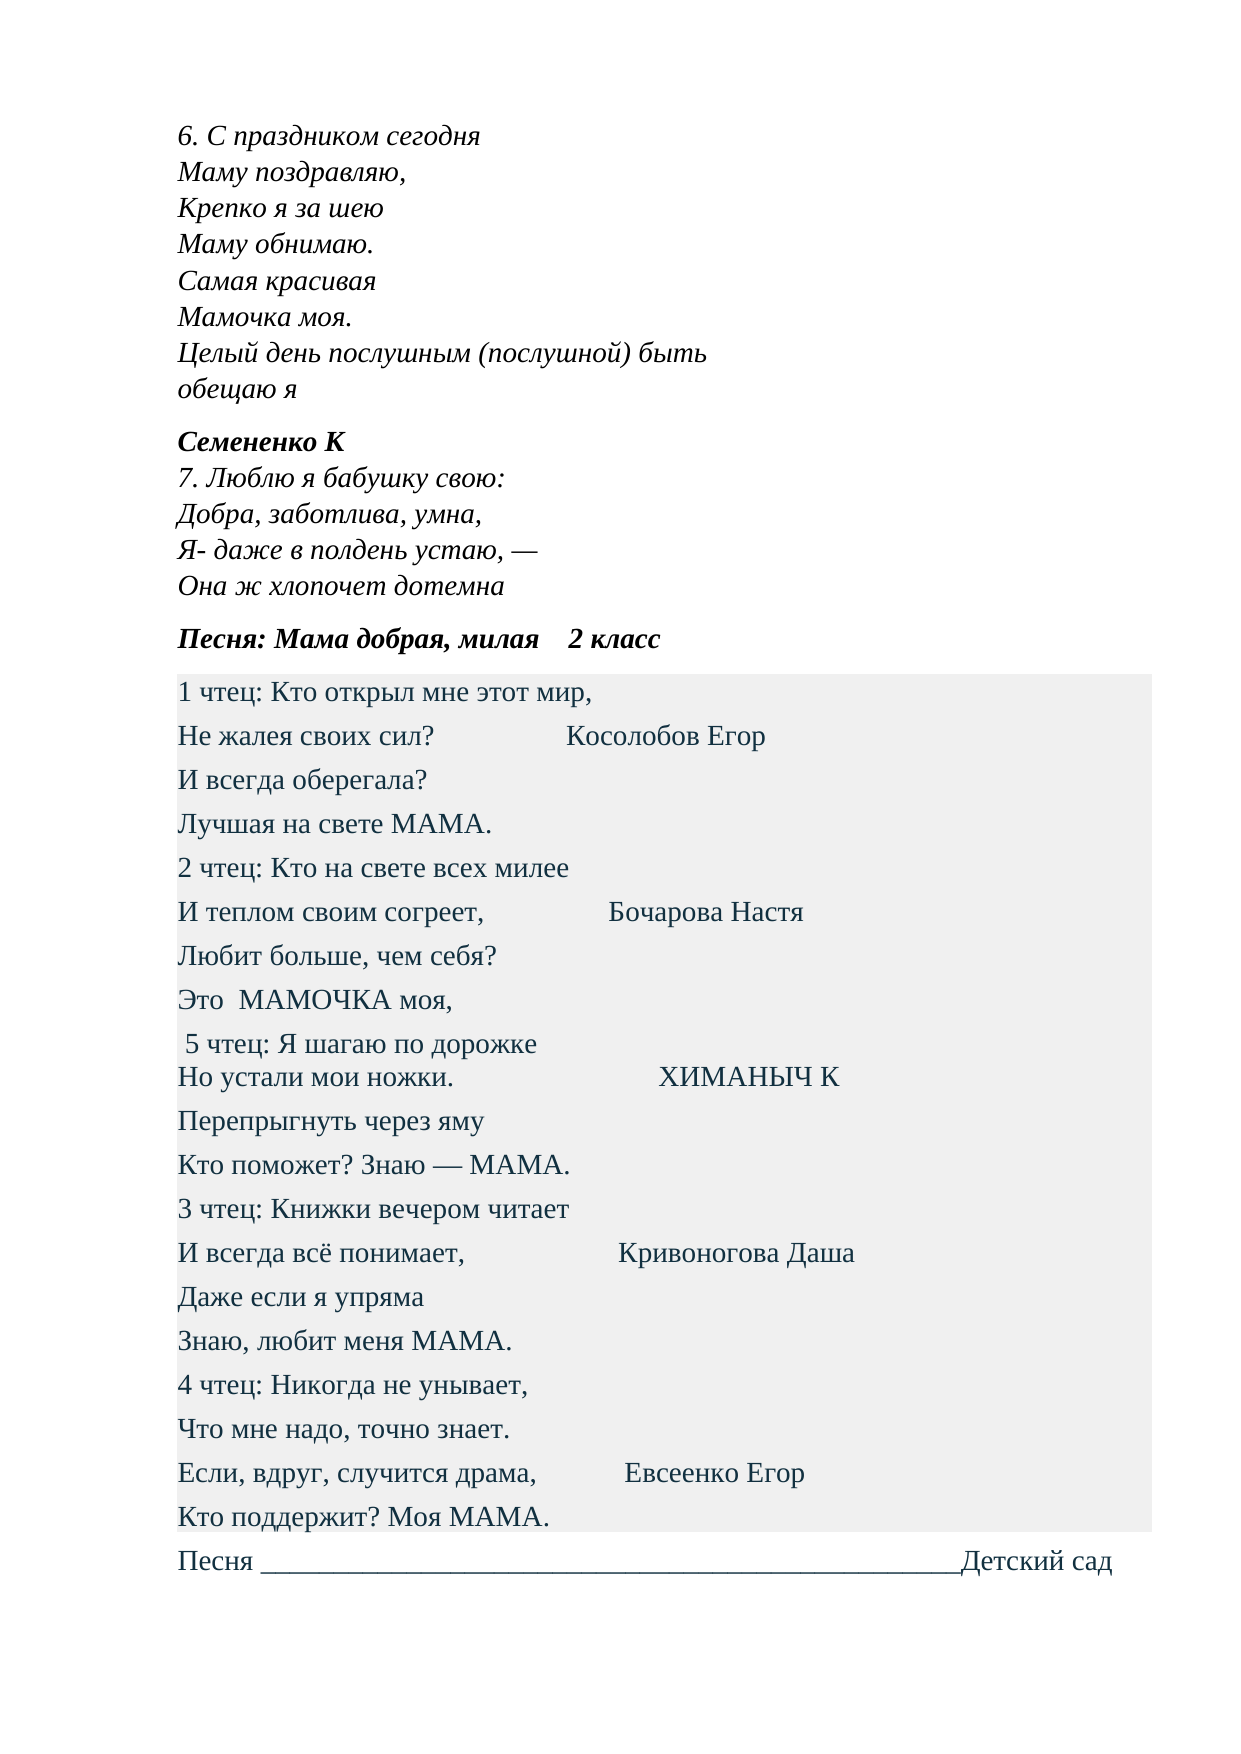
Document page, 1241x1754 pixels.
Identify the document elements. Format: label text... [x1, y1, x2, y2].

text Знаю, любит меня МАМА. [177, 1323, 1152, 1357]
text Любит больше, чем себя? [177, 938, 1152, 971]
text Перепрыгнуть через яму [177, 1103, 1152, 1137]
text Что мне надо, точно знает. [177, 1411, 1152, 1444]
text Даже если я упряма [177, 1279, 1152, 1313]
text 5 чтец: Я шагаю по дорожке Но устали мои ножки. ХИМАНЫЧ К [177, 1026, 1152, 1093]
text Песня: Мама добрая, милая 2 класс [177, 621, 1152, 655]
text 1 чтец: Кто открыл мне этот мир, [177, 674, 1152, 708]
text И теплом своим согреет, Бочарова Настя [177, 894, 1152, 927]
text Не жалея своих сил? Косолобов Егор [177, 718, 1152, 752]
text Песня ________________________________________________Детский сад [177, 1543, 1152, 1607]
text Лучшая на свете МАМА. [177, 806, 1152, 839]
text 6. С праздником сегодня Маму поздравляю, Крепко я за шею Маму обнимаю. Самая красивая Мамочка моя. Целый день послушным (послушной) быть обещаю я [177, 118, 1152, 405]
text Семененко К 7. Люблю я бабушку свою: Добра, заботлива, умна, Я- даже в полдень устаю, — Она ж хлопочет дотемна [177, 424, 1152, 602]
text 2 чтец: Кто на свете всех милее [177, 850, 1152, 883]
text И всегда оберегала? [177, 762, 1152, 796]
text Кто поддержит? Моя МАМА. [177, 1499, 1152, 1532]
text Если, вдруг, случится драма, Евсеенко Егор [177, 1455, 1152, 1488]
text 4 чтец: Никогда не унывает, [177, 1367, 1152, 1401]
text Кто поможет? Знаю — МАМА. [177, 1147, 1152, 1181]
text И всегда всё понимает, Кривоногова Даша [177, 1235, 1152, 1269]
text Это МАМОЧКА моя, [177, 982, 1152, 1015]
text 3 чтец: Книжки вечером читает [177, 1191, 1152, 1225]
